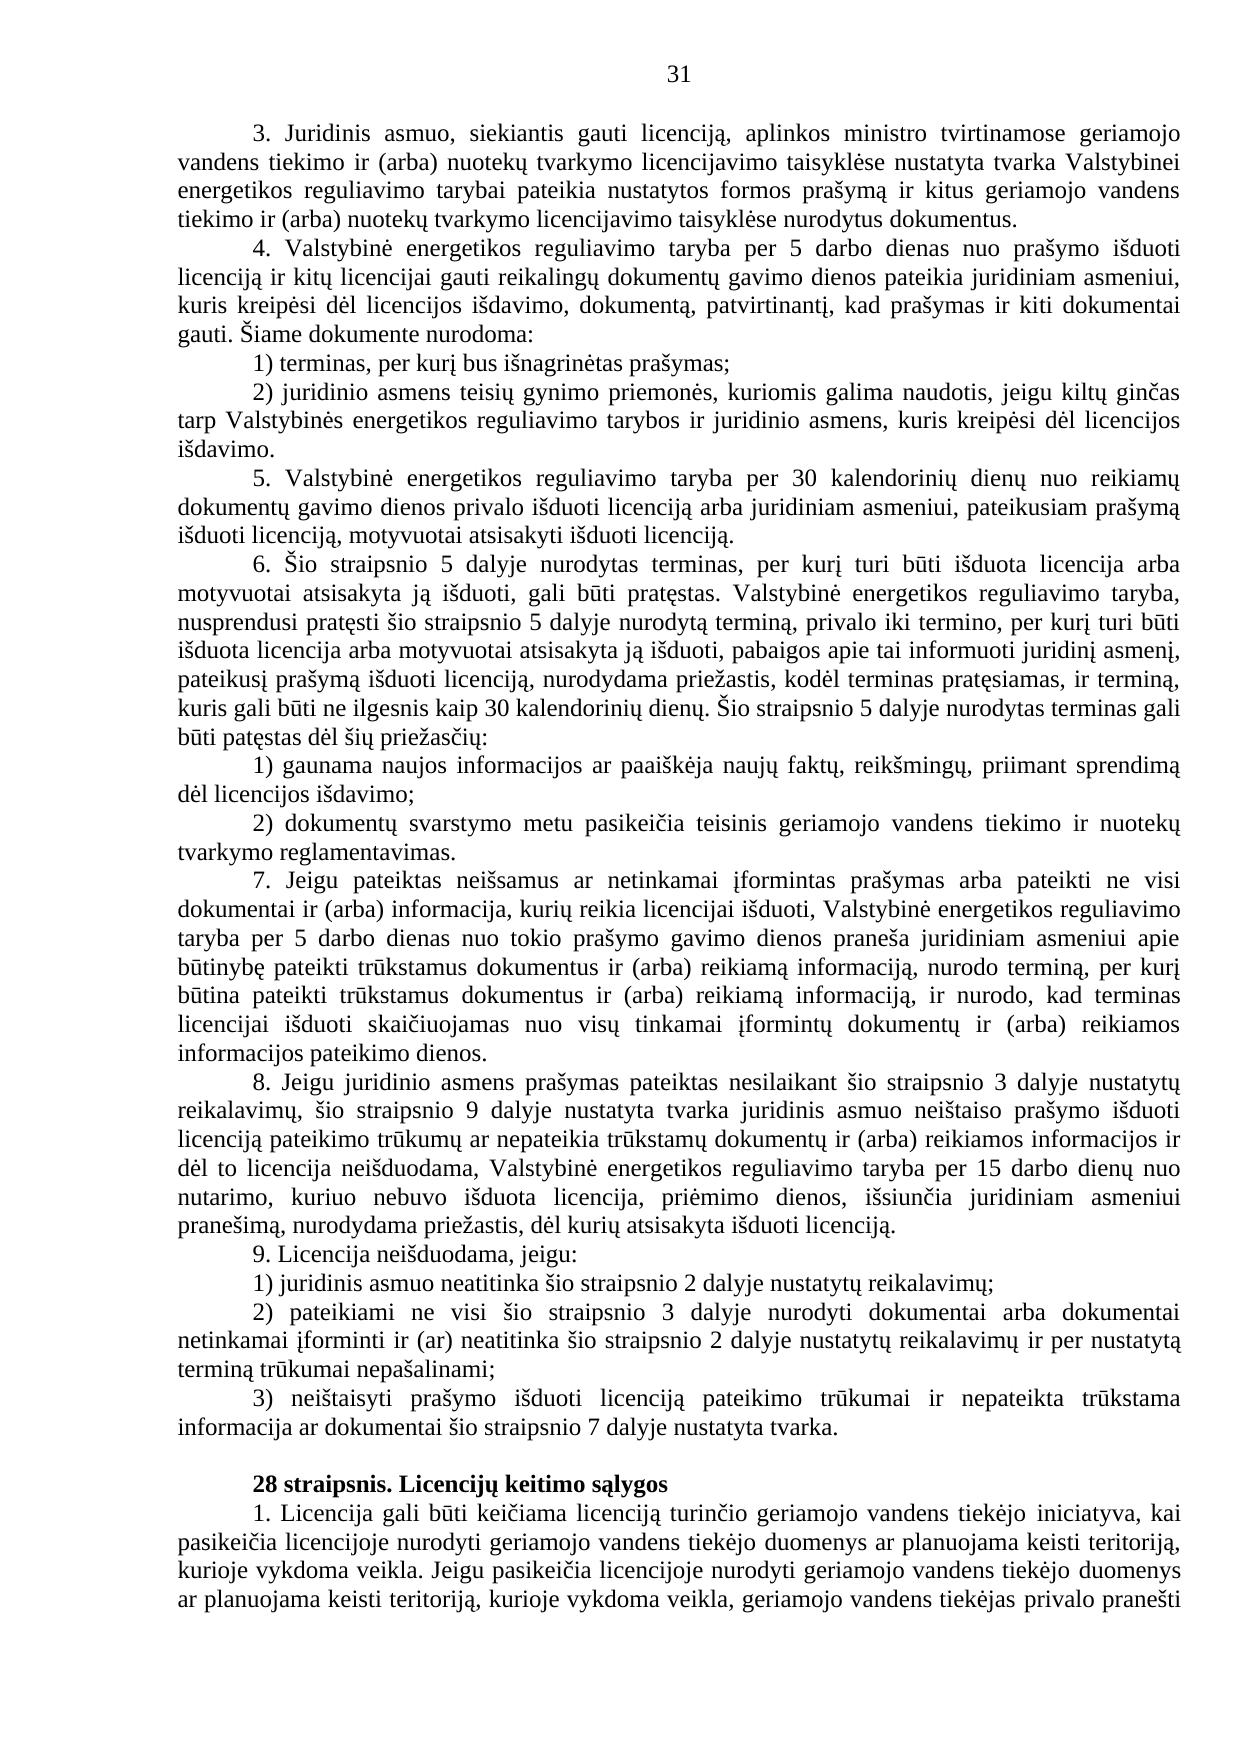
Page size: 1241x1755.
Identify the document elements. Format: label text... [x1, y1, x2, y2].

text 1) terminas, per kurį bus išnagrinėtas prašymas; [177, 348, 1181, 377]
text 1) gaunama naujos informacijos ar paaiškėja naujų faktų, reikšmingų, priimant sprendimą dėl licencijos išdavimo; [177, 751, 1181, 808]
text 2) pateikiami ne visi šio straipsnio 3 dalyje nurodyti dokumentai arba dokumentai netinkamai įforminti ir (ar) neatitinka šio straipsnio 2 dalyje nustatytų reikalavimų ir per nustatytą terminą trūkumai nepašalinami; [177, 1297, 1181, 1383]
text 6. Šio straipsnio 5 dalyje nurodytas terminas, per kurį turi būti išduota licencija arba motyvuotai atsisakyta ją išduoti, gali būti pratęstas. Valstybinė energetikos reguliavimo taryba, nusprendusi pratęsti šio straipsnio 5 dalyje nurodytą terminą, privalo iki termino, per kurį turi būti išduota licencija arba motyvuotai atsisakyta ją išduoti, pabaigos apie tai informuoti juridinį asmenį, pateikusį prašymą išduoti licenciją, nurodydama priežastis, kodėl terminas pratęsiamas, ir terminą, kuris gali būti ne ilgesnis kaip 30 kalendorinių dienų. Šio straipsnio 5 dalyje nurodytas terminas gali būti patęstas dėl šių priežasčių: [177, 549, 1181, 751]
text 1. Licencija gali būti keičiama licenciją turinčio geriamojo vandens tiekėjo iniciatyva, kai pasikeičia licencijoje nurodyti geriamojo vandens tiekėjo duomenys ar planuojama keisti teritoriją, kurioje vykdoma veikla. Jeigu pasikeičia licencijoje nurodyti geriamojo vandens tiekėjo duomenys ar planuojama keisti teritoriją, kurioje vykdoma veikla, geriamojo vandens tiekėjas privalo pranešti [177, 1498, 1181, 1613]
text 3. Juridinis asmuo, siekiantis gauti licenciją, aplinkos ministro tvirtinamose geriamojo vandens tiekimo ir (arba) nuotekų tvarkymo licencijavimo taisyklėse nustatyta tvarka Valstybinei energetikos reguliavimo tarybai pateikia nustatytos formos prašymą ir kitus geriamojo vandens tiekimo ir (arba) nuotekų tvarkymo licencijavimo taisyklėse nurodytus dokumentus. [177, 118, 1181, 233]
text 7. Jeigu pateiktas neišsamus ar netinkamai įformintas prašymas arba pateikti ne visi dokumentai ir (arba) informacija, kurių reikia licencijai išduoti, Valstybinė energetikos reguliavimo taryba per 5 darbo dienas nuo tokio prašymo gavimo dienos praneša juridiniam asmeniui apie būtinybę pateikti trūkstamus dokumentus ir (arba) reikiamą informaciją, nurodo terminą, per kurį būtina pateikti trūkstamus dokumentus ir (arba) reikiamą informaciją, ir nurodo, kad terminas licencijai išduoti skaičiuojamas nuo visų tinkamai įformintų dokumentų ir (arba) reikiamos informacijos pateikimo dienos. [177, 866, 1181, 1067]
text 9. Licencija neišduodama, jeigu: [177, 1239, 1181, 1268]
text 4. Valstybinė energetikos reguliavimo taryba per 5 darbo dienas nuo prašymo išduoti licenciją ir kitų licencijai gauti reikalingų dokumentų gavimo dienos pateikia juridiniam asmeniui, kuris kreipėsi dėl licencijos išdavimo, dokumentą, patvirtinantį, kad prašymas ir kiti dokumentai gauti. Šiame dokumente nurodoma: [177, 233, 1181, 348]
text 1) juridinis asmuo neatitinka šio straipsnio 2 dalyje nustatytų reikalavimų; [177, 1268, 1181, 1297]
text 3) neištaisyti prašymo išduoti licenciją pateikimo trūkumai ir nepateikta trūkstama informacija ar dokumentai šio straipsnio 7 dalyje nustatyta tvarka. [177, 1383, 1181, 1441]
text 8. Jeigu juridinio asmens prašymas pateiktas nesilaikant šio straipsnio 3 dalyje nustatytų reikalavimų, šio straipsnio 9 dalyje nustatyta tvarka juridinis asmuo neištaiso prašymo išduoti licenciją pateikimo trūkumų ar nepateikia trūkstamų dokumentų ir (arba) reikiamos informacijos ir dėl to licencija neišduodama, Valstybinė energetikos reguliavimo taryba per 15 darbo dienų nuo nutarimo, kuriuo nebuvo išduota licencija, priėmimo dienos, išsiunčia juridiniam asmeniui pranešimą, nurodydama priežastis, dėl kurių atsisakyta išduoti licenciją. [177, 1067, 1181, 1239]
text 2) juridinio asmens teisių gynimo priemonės, kuriomis galima naudotis, jeigu kiltų ginčas tarp Valstybinės energetikos reguliavimo tarybos ir juridinio asmens, kuris kreipėsi dėl licencijos išdavimo. [177, 377, 1181, 463]
text 28 straipsnis. Licencijų keitimo sąlygos [252, 1469, 1181, 1498]
text 5. Valstybinė energetikos reguliavimo taryba per 30 kalendorinių dienų nuo reikiamų dokumentų gavimo dienos privalo išduoti licenciją arba juridiniam asmeniui, pateikusiam prašymą išduoti licenciją, motyvuotai atsisakyti išduoti licenciją. [177, 463, 1181, 549]
text 2) dokumentų svarstymo metu pasikeičia teisinis geriamojo vandens tiekimo ir nuotekų tvarkymo reglamentavimas. [177, 808, 1181, 866]
